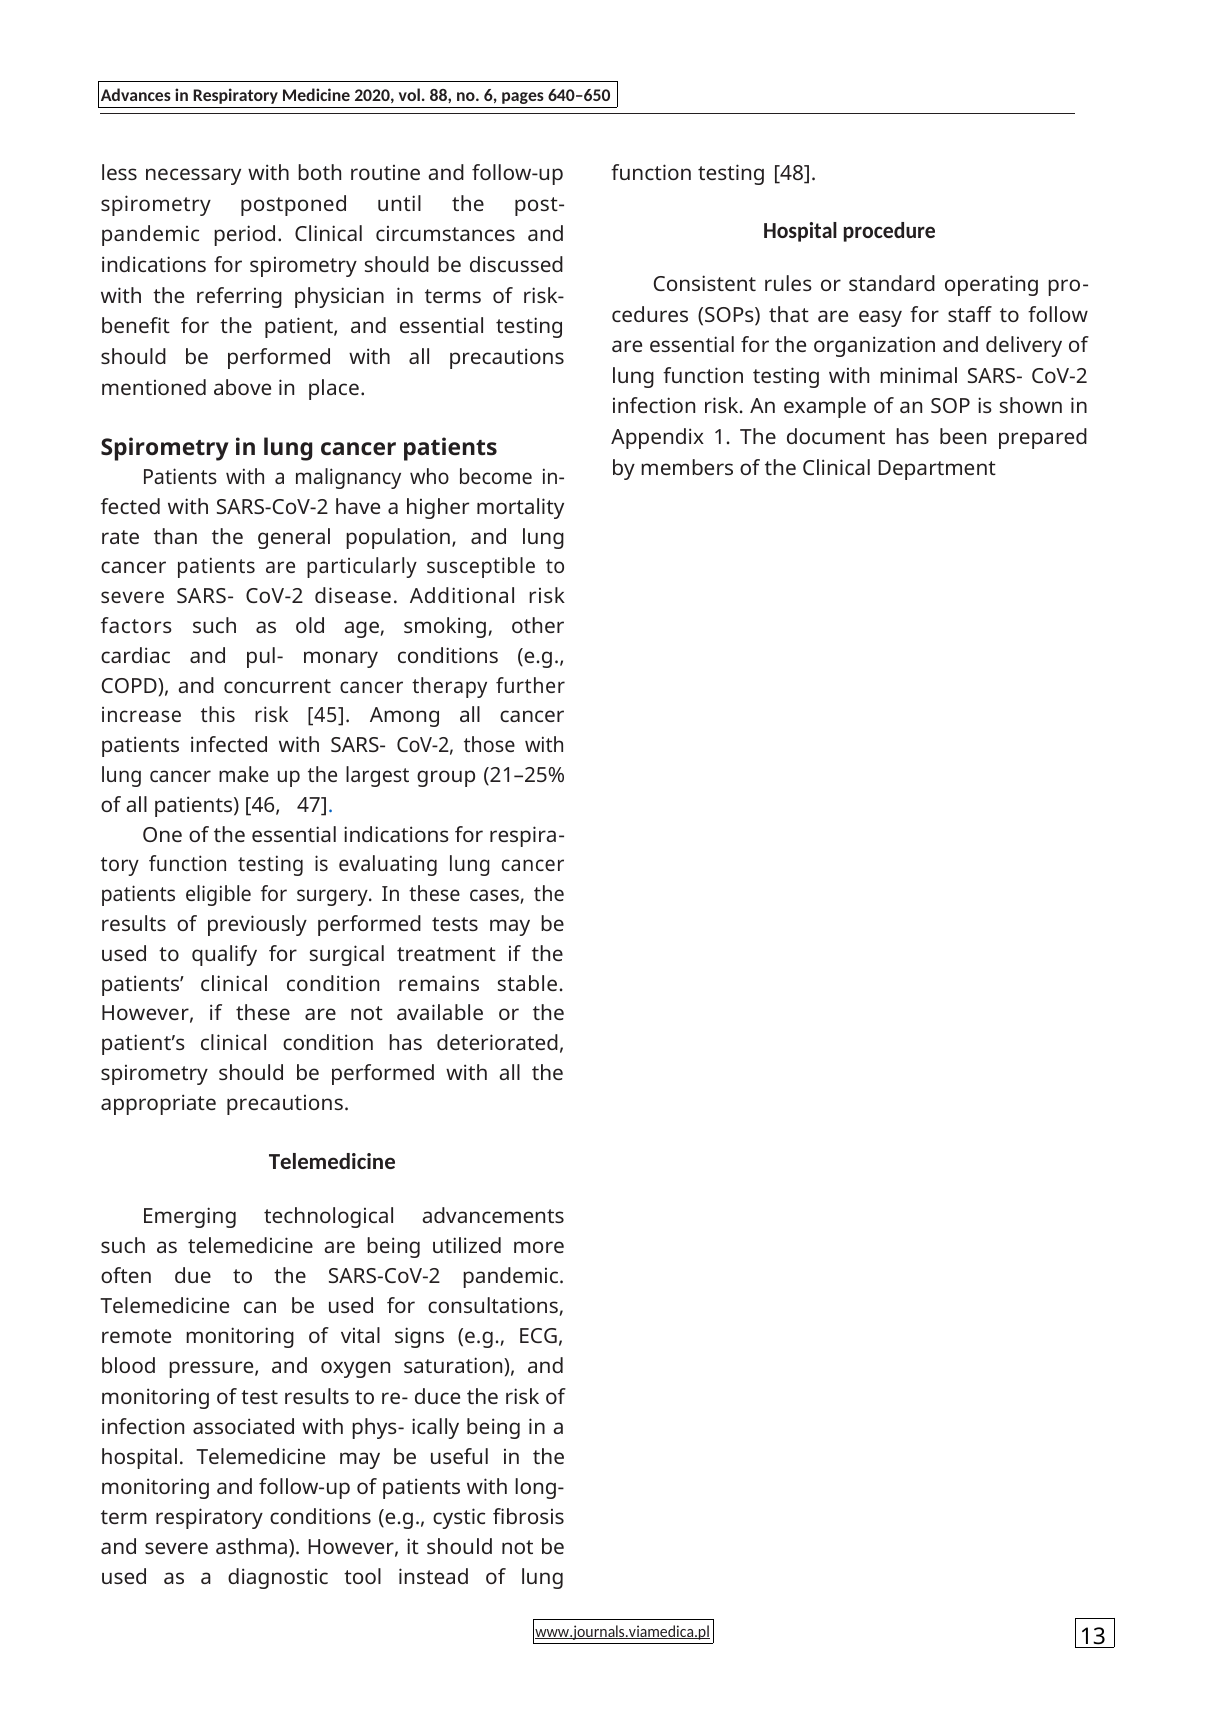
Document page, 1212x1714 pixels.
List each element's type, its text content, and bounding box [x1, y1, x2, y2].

subtitle Telemedicine [243, 1147, 421, 1175]
subtitle Hospital procedure [754, 216, 944, 244]
text Patients with a malignancy who become in- fected with SARS-CoV-2 have a higher mortality rate than the general population, and lung cancer patients are particularly susceptible to severe SARS- CoV-2 disease. Additional risk factors such as old age, smoking, other cardiac and pul- monary conditions (e.g., COPD), and concurrent cancer therapy further increase this risk [45]. Among all cancer patients infected with SARS- CoV-2, those with lung cancer make up the largest group (21–25% of all patients) [46, 47]. [100, 462, 565, 818]
text function testing [48]. [611, 158, 1088, 187]
text Emerging technological advancements such as telemedicine are being utilized more often due to the SARS-CoV-2 pandemic. Telemedicine can be used for consultations, remote monitoring of vital signs (e.g., ECG, blood pressure, and oxygen saturation), and monitoring of test results to re- duce the risk of infection associated with phys- ically being in a hospital. Telemedicine may be useful in the monitoring and follow-up of patients with long-term respiratory conditions (e.g., cystic fibrosis and severe asthma). However, it should not be used as a diagnostic tool instead of lung [100, 1201, 565, 1591]
text One of the essential indications for respira- tory function testing is evaluating lung cancer patients eligible for surgery. In these cases, the results of previously performed tests may be used to qualify for surgical treatment if the patients’ clinical condition remains stable. However, if these are not available or the patient’s clinical condition has deteriorated, spirometry should be performed with all the appropriate precautions. [100, 820, 565, 1116]
text Consistent rules or standard operating pro- cedures (SOPs) that are easy for staff to follow are essential for the organization and delivery of lung function testing with minimal SARS- CoV-2 infection risk. An example of an SOP is shown in Appendix 1. The document has been prepared by members of the Clinical Department [611, 269, 1088, 481]
subtitle Spirometry in lung cancer patients [100, 431, 565, 462]
text less necessary with both routine and follow-up spirometry postponed until the post-pandemic period. Clinical circumstances and indications for spirometry should be discussed with the referring physician in terms of risk-benefit for the patient, and essential testing should be performed with all precautions mentioned above in place. [100, 158, 565, 401]
